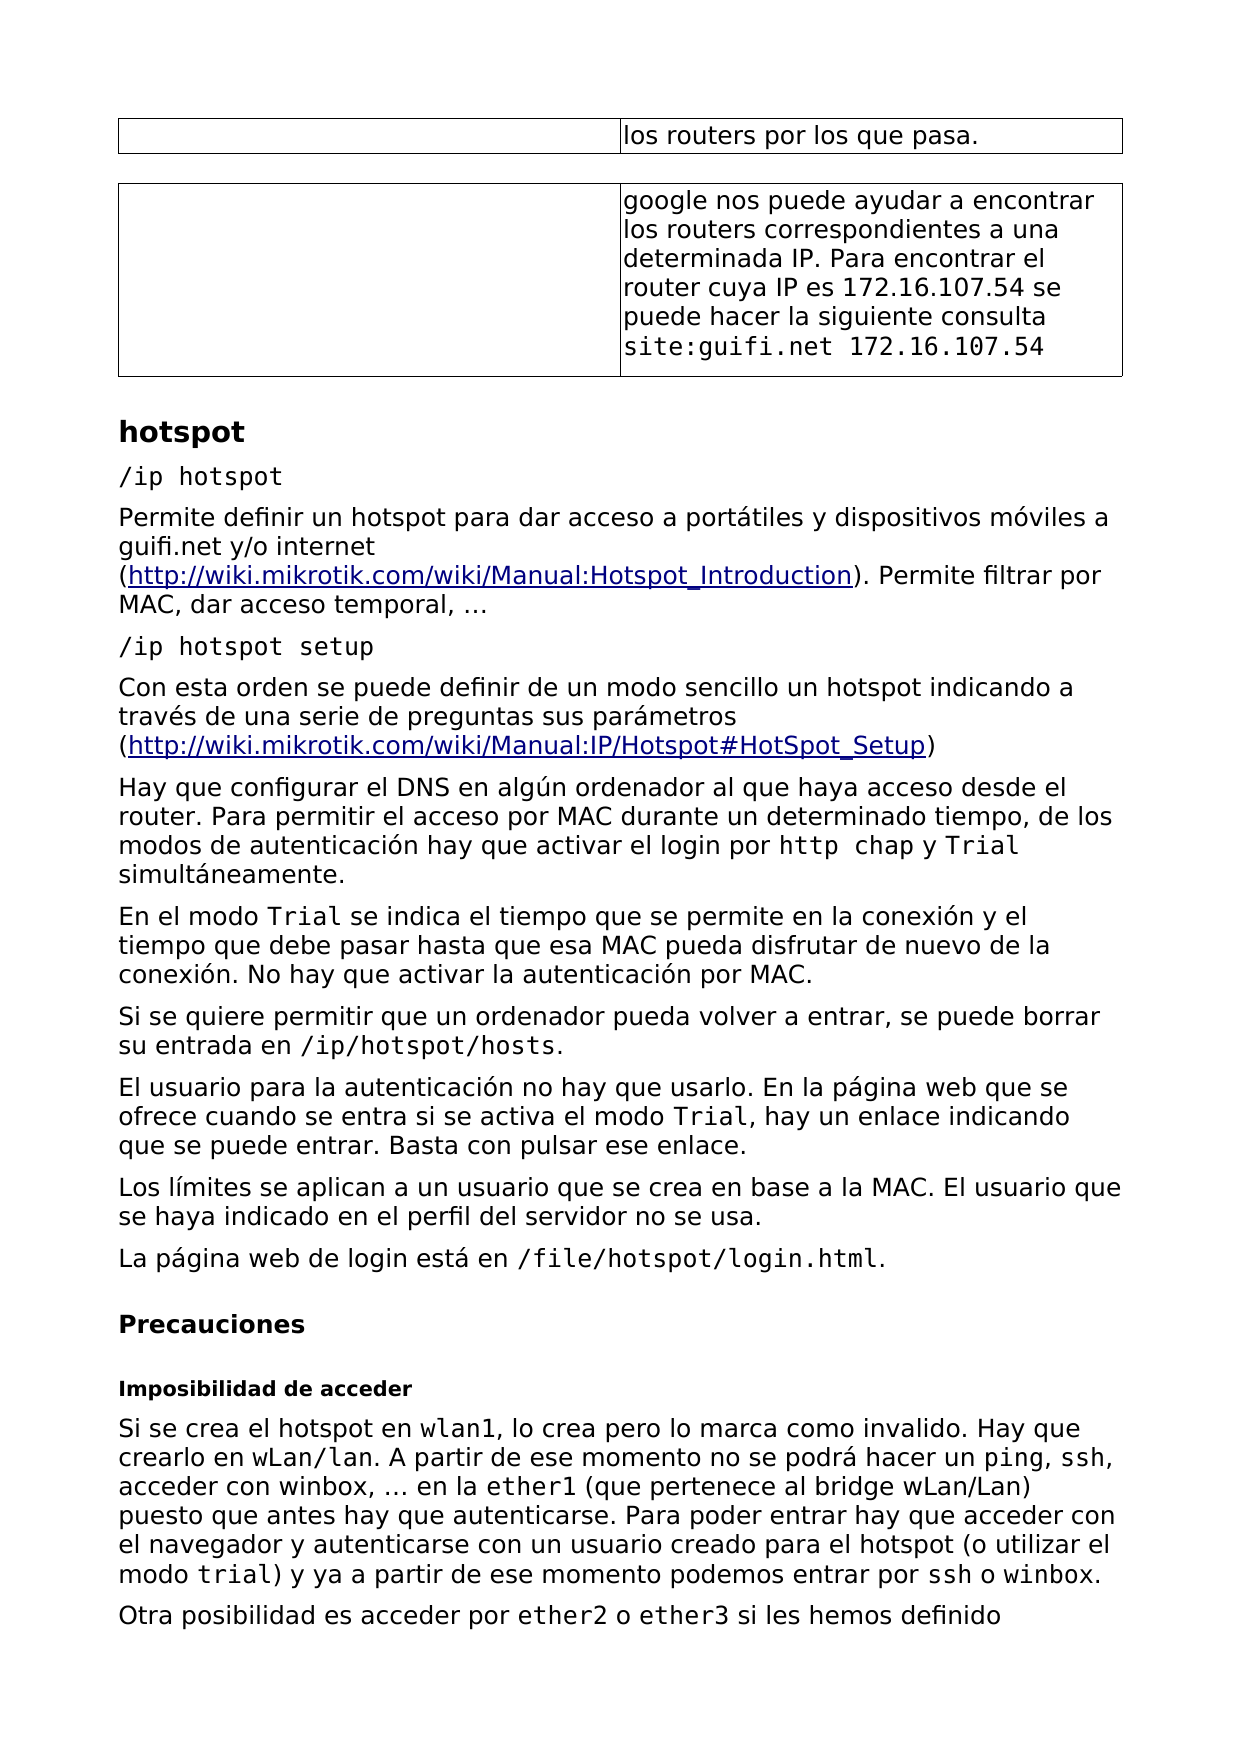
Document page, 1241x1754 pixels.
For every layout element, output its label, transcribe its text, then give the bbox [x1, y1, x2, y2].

text Permite definir un hotspot para dar acceso a portátiles y dispositivos móviles a guifi.net y/o internet (http://wiki.mikrotik.com/wiki/Manual:Hotspot_Introduction). Permite filtrar por MAC, dar acceso temporal, … [118, 503, 1122, 619]
text Si se quiere permitir que un ordenador pueda volver a entrar, se puede borrar su entrada en /ip/hotspot/hosts. [118, 1002, 1122, 1061]
subtitle hotspot [118, 416, 1122, 449]
text En el modo Trial se indica el tiempo que se permite en la conexión y el tiempo que debe pasar hasta que esa MAC pueda disfrutar de nuevo de la conexión. No hay que activar la autenticación por MAC. [118, 902, 1122, 990]
text /ip hotspot [118, 462, 1122, 491]
subtitle Imposibilidad de acceder [118, 1377, 1122, 1401]
table_header google nos puede ayudar a encontrar los routers correspondientes a una determinada IP. Para encontrar el router cuya IP es 172.16.107.54 se puede hacer la siguiente consulta site:guifi.net 172.16.107.54 [621, 184, 1122, 376]
text Los límites se aplican a un usuario que se crea en base a la MAC. El usuario que se haya indicado en el perfil del servidor no se usa. [118, 1173, 1122, 1231]
text Hay que configurar el DNS en algún ordenador al que haya acceso desde el router. Para permitir el acceso por MAC durante un determinado tiempo, de los modos de autenticación hay que activar el login por http chap y Trial simultáneamente. [118, 773, 1122, 890]
table_header [119, 184, 620, 376]
subtitle Precauciones [118, 1311, 1122, 1340]
text La página web de login está en /file/hotspot/login.html. [118, 1244, 1122, 1273]
text El usuario para la autenticación no hay que usarlo. En la página web que se ofrece cuando se entra si se activa el modo Trial, hay un enlace indicando que se puede entrar. Basta con pulsar ese enlace. [118, 1073, 1122, 1161]
text Si se crea el hotspot en wlan1, lo crea pero lo marca como invalido. Hay que crearlo en wLan/lan. A partir de ese momento no se podrá hacer un ping, ssh, acceder con winbox, … en la ether1 (que pertenece al bridge wLan/Lan) puesto que antes hay que autenticarse. Para poder entrar hay que acceder con el navegador y autenticarse con un usuario creado para el hotspot (o utilizar el modo trial) y ya a partir de ese momento podemos entrar por ssh o winbox. [118, 1414, 1122, 1589]
text Otra posibilidad es acceder por ether2 o ether3 si les hemos definido [118, 1601, 1122, 1631]
table_header los routers por los que pasa. [621, 119, 1122, 153]
text Con esta orden se puede definir de un modo sencillo un hotspot indicando a través de una serie de preguntas sus parámetros (http://wiki.mikrotik.com/wiki/Manual:IP/Hotspot#HotSpot_Setup) [118, 673, 1122, 761]
table_header [119, 119, 620, 153]
text /ip hotspot setup [118, 632, 1122, 661]
